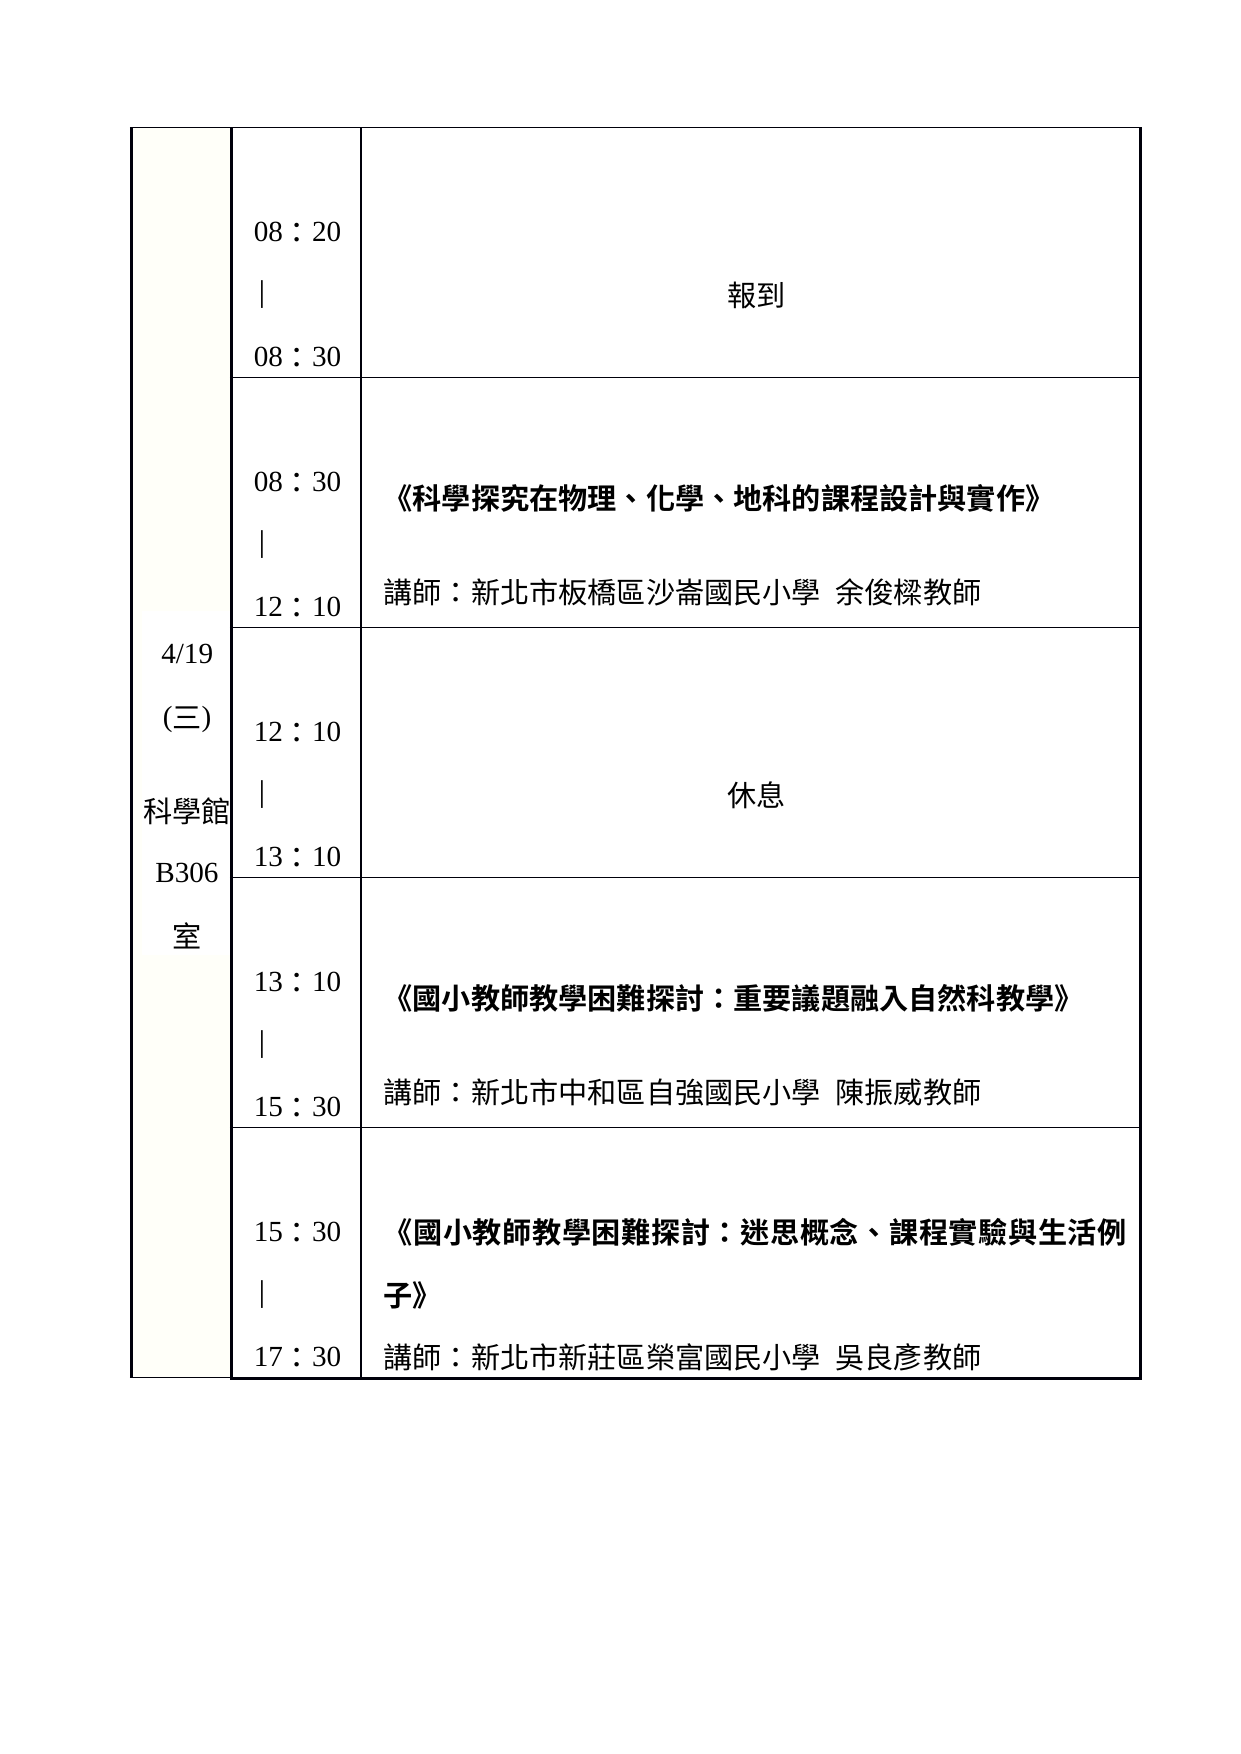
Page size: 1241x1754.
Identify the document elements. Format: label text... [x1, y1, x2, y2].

table_cell 4/19 (三) 科學館B306室 [133, 128, 230, 1377]
table_cell 08：20 │ 08：30 [233, 128, 360, 377]
table_cell 休息 [362, 628, 1139, 877]
table_cell 08：30 │ 12：10 [233, 378, 360, 627]
table_cell 《國小教師教學困難探討：重要議題融入自然科教學》 講師：新北市中和區自強國民小學 陳振威教師 [362, 878, 1139, 1127]
table_cell 13：10 │ 15：30 [233, 878, 360, 1127]
table_cell 12：10 │ 13：10 [233, 628, 360, 877]
table_cell 15：30 │ 17：30 [233, 1128, 360, 1377]
table_cell 《科學探究在物理、化學、地科的課程設計與實作》 講師：新北市板橋區沙崙國民小學 余俊樑教師 [362, 378, 1139, 627]
table_cell 《國小教師教學困難探討：迷思概念、課程實驗與生活例子》 講師：新北市新莊區榮富國民小學 吳良彥教師 [362, 1128, 1139, 1377]
table_cell 報到 [362, 128, 1139, 377]
